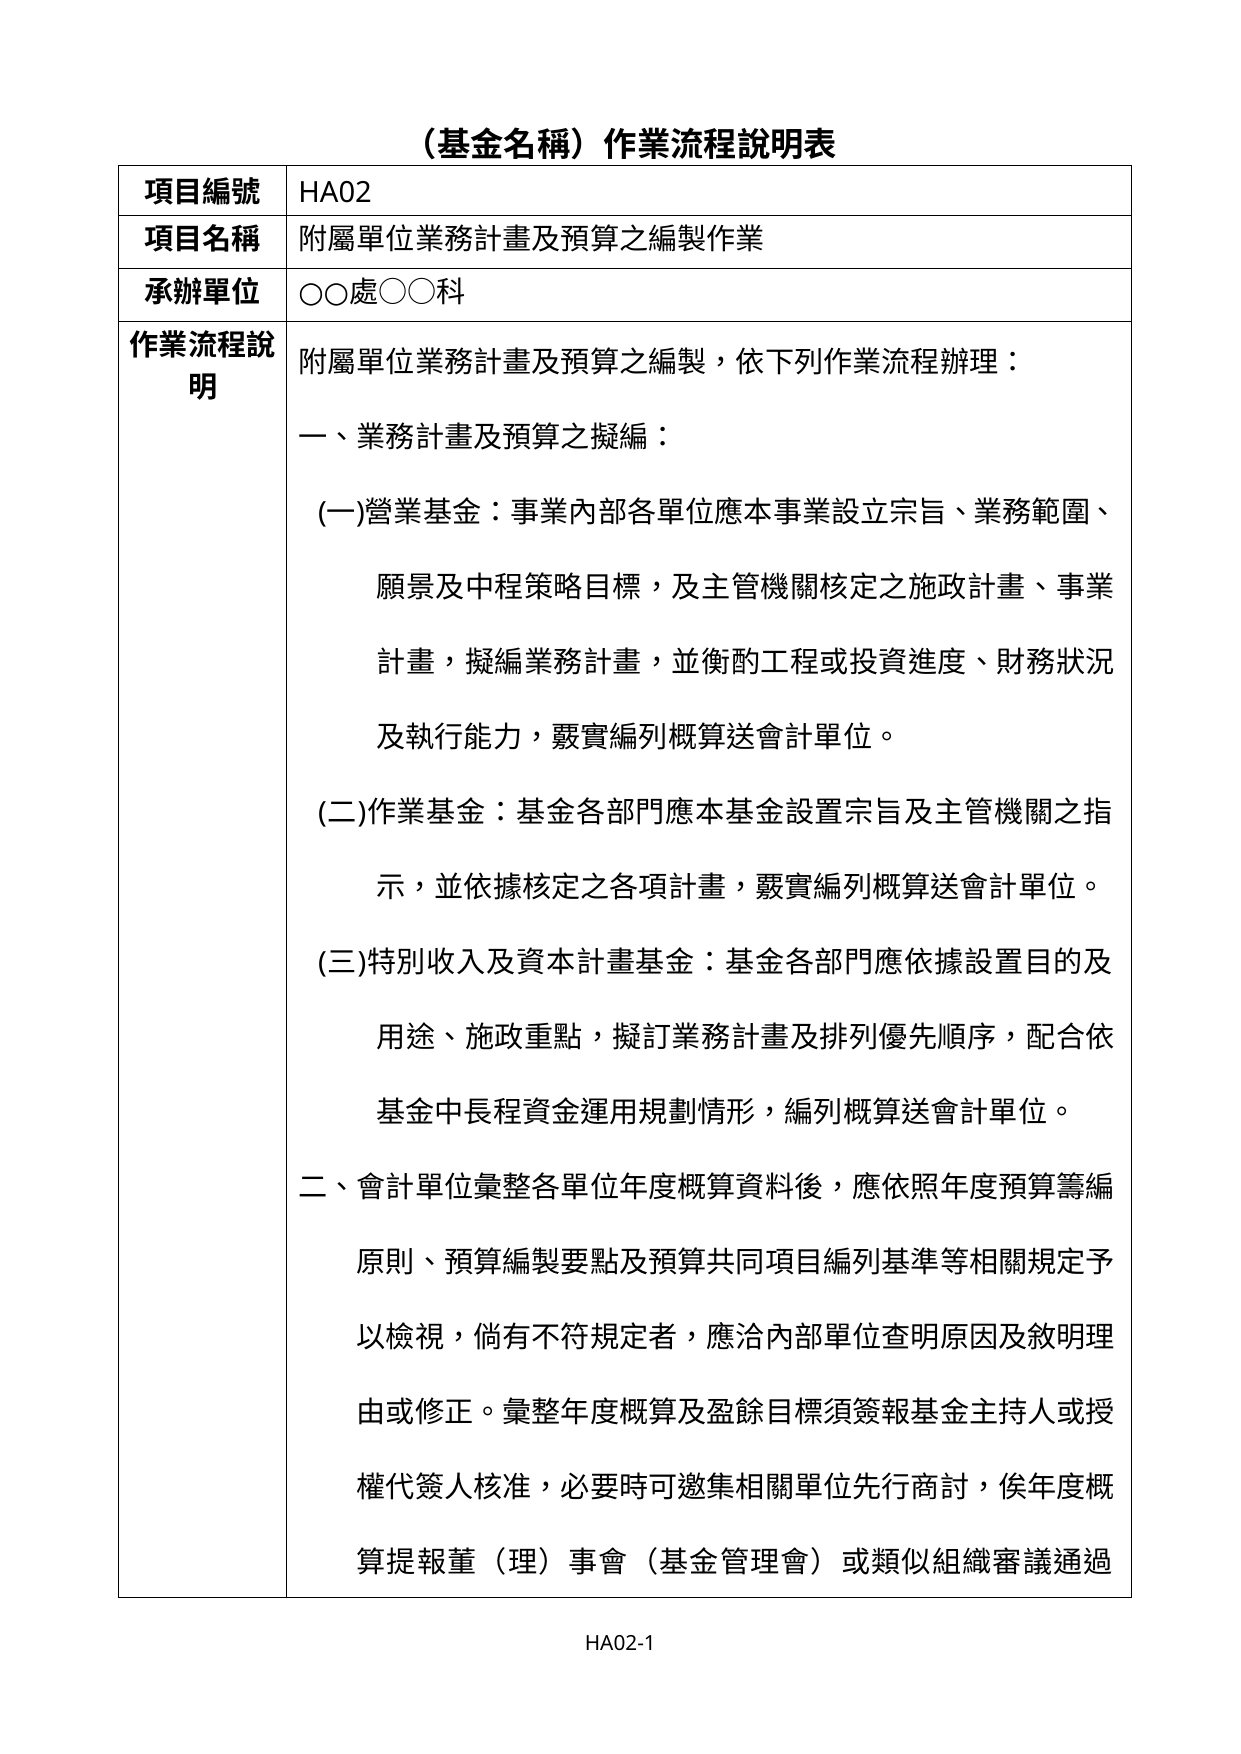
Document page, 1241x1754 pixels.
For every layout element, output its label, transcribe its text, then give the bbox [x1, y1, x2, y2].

table_cell 附屬單位業務計畫及預算之編製，依下列作業流程辦理： 一、業務計畫及預算之擬編： (一)營業基金：事業內部各單位應本事業設立宗旨、業務範圍、願景及中程策略目標，及主管機關核定之施政計畫、事業計畫，擬編業務計畫，並衡酌工程或投資進度、財務狀況及執行能力，覈實編列概算送會計單位。 (二)作業基金：基金各部門應本基金設置宗旨及主管機關之指示，並依據核定之各項計畫，覈實編列概算送會計單位。 (三)特別收入及資本計畫基金：基金各部門應依據設置目的及用途、施政重點，擬訂業務計畫及排列優先順序，配合依基金中長程資金運用規劃情形，編列概算送會計單位。 二、會計單位彙整各單位年度概算資料後，應依照年度預算籌編原則、預算編製要點及預算共同項目編列基準等相關規定予以檢視，倘有不符規定者，應洽內部單位查明原因及敘明理由或修正。彙整年度概算及盈餘目標須簽報基金主持人或授權代簽人核准，必要時可邀集相關單位先行商討，俟年度概算提報董（理）事會（基金管理會）或類似組織審議通過 [287, 322, 1131, 1597]
table_header HA02 [287, 166, 1131, 215]
table_cell 承辦單位 [119, 269, 286, 321]
table_header 項目編號 [119, 166, 286, 215]
table_cell 附屬單位業務計畫及預算之編製作業 [287, 216, 1131, 268]
table_cell 項目名稱 [119, 216, 286, 268]
table_cell ○○處○○科 [287, 269, 1131, 321]
table_cell 作業流程說明 [119, 322, 286, 1597]
text （基金名稱）作業流程說明表 [118, 123, 1122, 164]
table_cell [51, 1638, 257, 1694]
